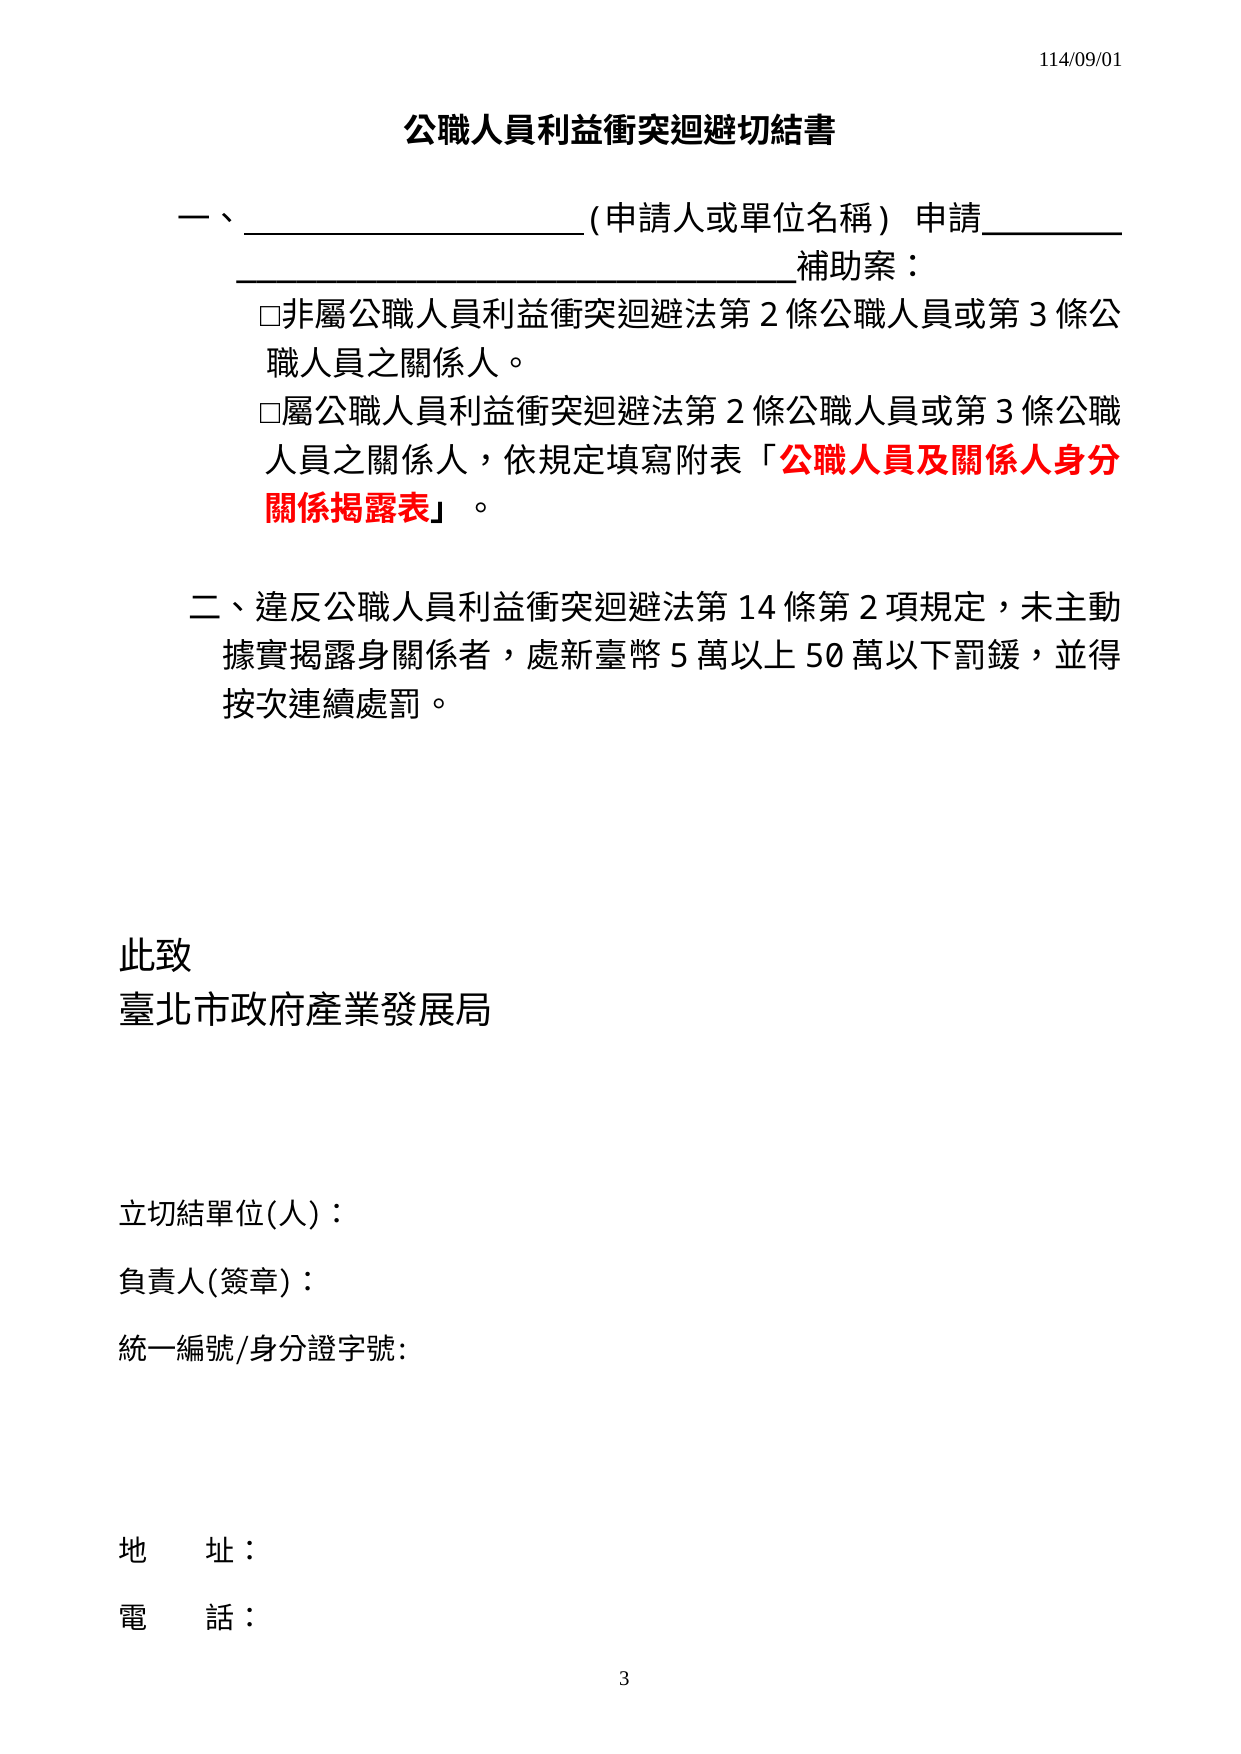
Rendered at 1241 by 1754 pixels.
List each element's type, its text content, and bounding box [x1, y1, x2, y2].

text □非屬公職人員利益衝突迴避法第2條公職人員或第3條公職人員之關係人。 [118, 288, 1122, 385]
text 此致 [118, 926, 1122, 980]
text □屬公職人員利益衝突迴避法第2條公職人員或第3條公職人員之關係人，依規定填寫附表「公職人員及關係人身分關係揭露表」。 [118, 385, 1122, 530]
text 地 址： [118, 1527, 1122, 1569]
text 統一編號/身分證字號: [118, 1325, 1122, 1368]
text 立切結單位(人)： [118, 1191, 1122, 1233]
text 二、違反公職人員利益衝突迴避法第14條第2項規定，未主動據實揭露身關係者，處新臺幣5萬以上50萬以下罰鍰，並得按次連續處罰。 [105, 581, 1122, 726]
text 一、 (申請人或單位名稱) 申請___________________________________補助案： [118, 191, 1122, 288]
text 電 話： [118, 1594, 1122, 1637]
text 臺北市政府產業發展局 [118, 980, 1122, 1034]
subtitle 公職人員利益衝突迴避切結書 [118, 103, 1122, 152]
text 負責人(簽章)： [118, 1258, 1122, 1300]
